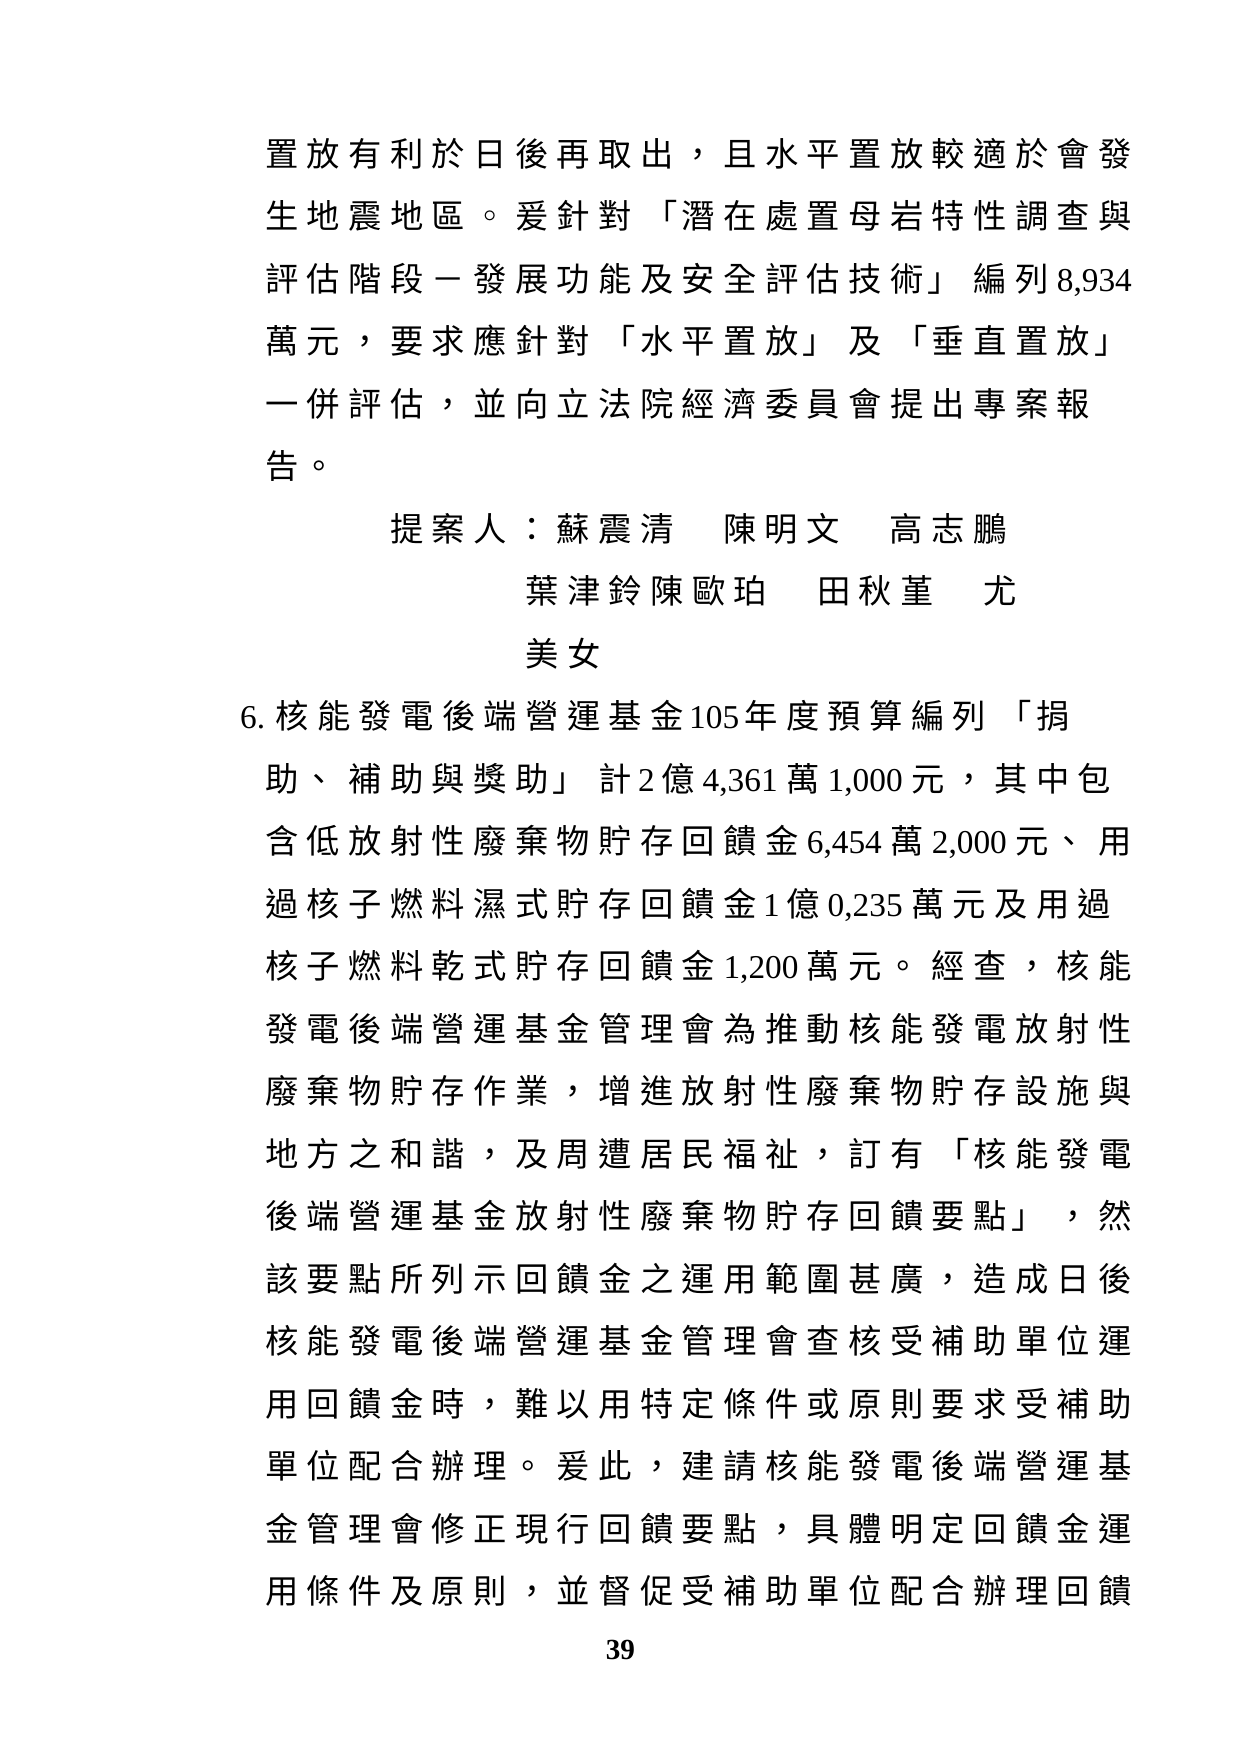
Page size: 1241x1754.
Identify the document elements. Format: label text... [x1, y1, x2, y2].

text 提案人：蘇震清 陳明文 高志鵬 葉津鈴陳歐珀 田秋堇 尤美女 [382, 485, 1032, 673]
list 置放有利於日後再取出，且水平置放較適於會發生地震地區◦爰針對「潛在處置母岩特性調查與評估階段－發展功能及安全評估技術」編列8,934萬元，要求應針對「水平置放」及「垂直置放」一併評估，並向立法院經濟委員會提出專案報告。 [231, 110, 1136, 485]
list 核能發電後端營運基金105年度預算編列「捐助、補助與獎助」計2億4,361萬1,000元，其中包含低放射性廢棄物貯存回饋金6,454萬2,000元、用過核子燃料濕式貯存回饋金1億0,235萬元及用過核子燃料乾式貯存回饋金1,200萬元。經查，核能發電後端營運基金管理會為推動核能發電放射性廢棄物貯存作業，增進放射性廢棄物貯存設施與地方之和諧，及周遭居民福祉，訂有「核能發電後端營運基金放射性廢棄物貯存回饋要點」，然該要點所列示回饋金之運用範圍甚廣，造成日後核能發電後端營運基金管理會查核受補助單位運用回饋金時，難以用特定條件或原則要求受補助單位配合辦理。爰此，建請核能發電後端營運基金管理會修正現行回饋要點，具體明定回饋金運用條件及原則，並督促受補助單位配合辦理回饋 [231, 673, 1136, 1610]
